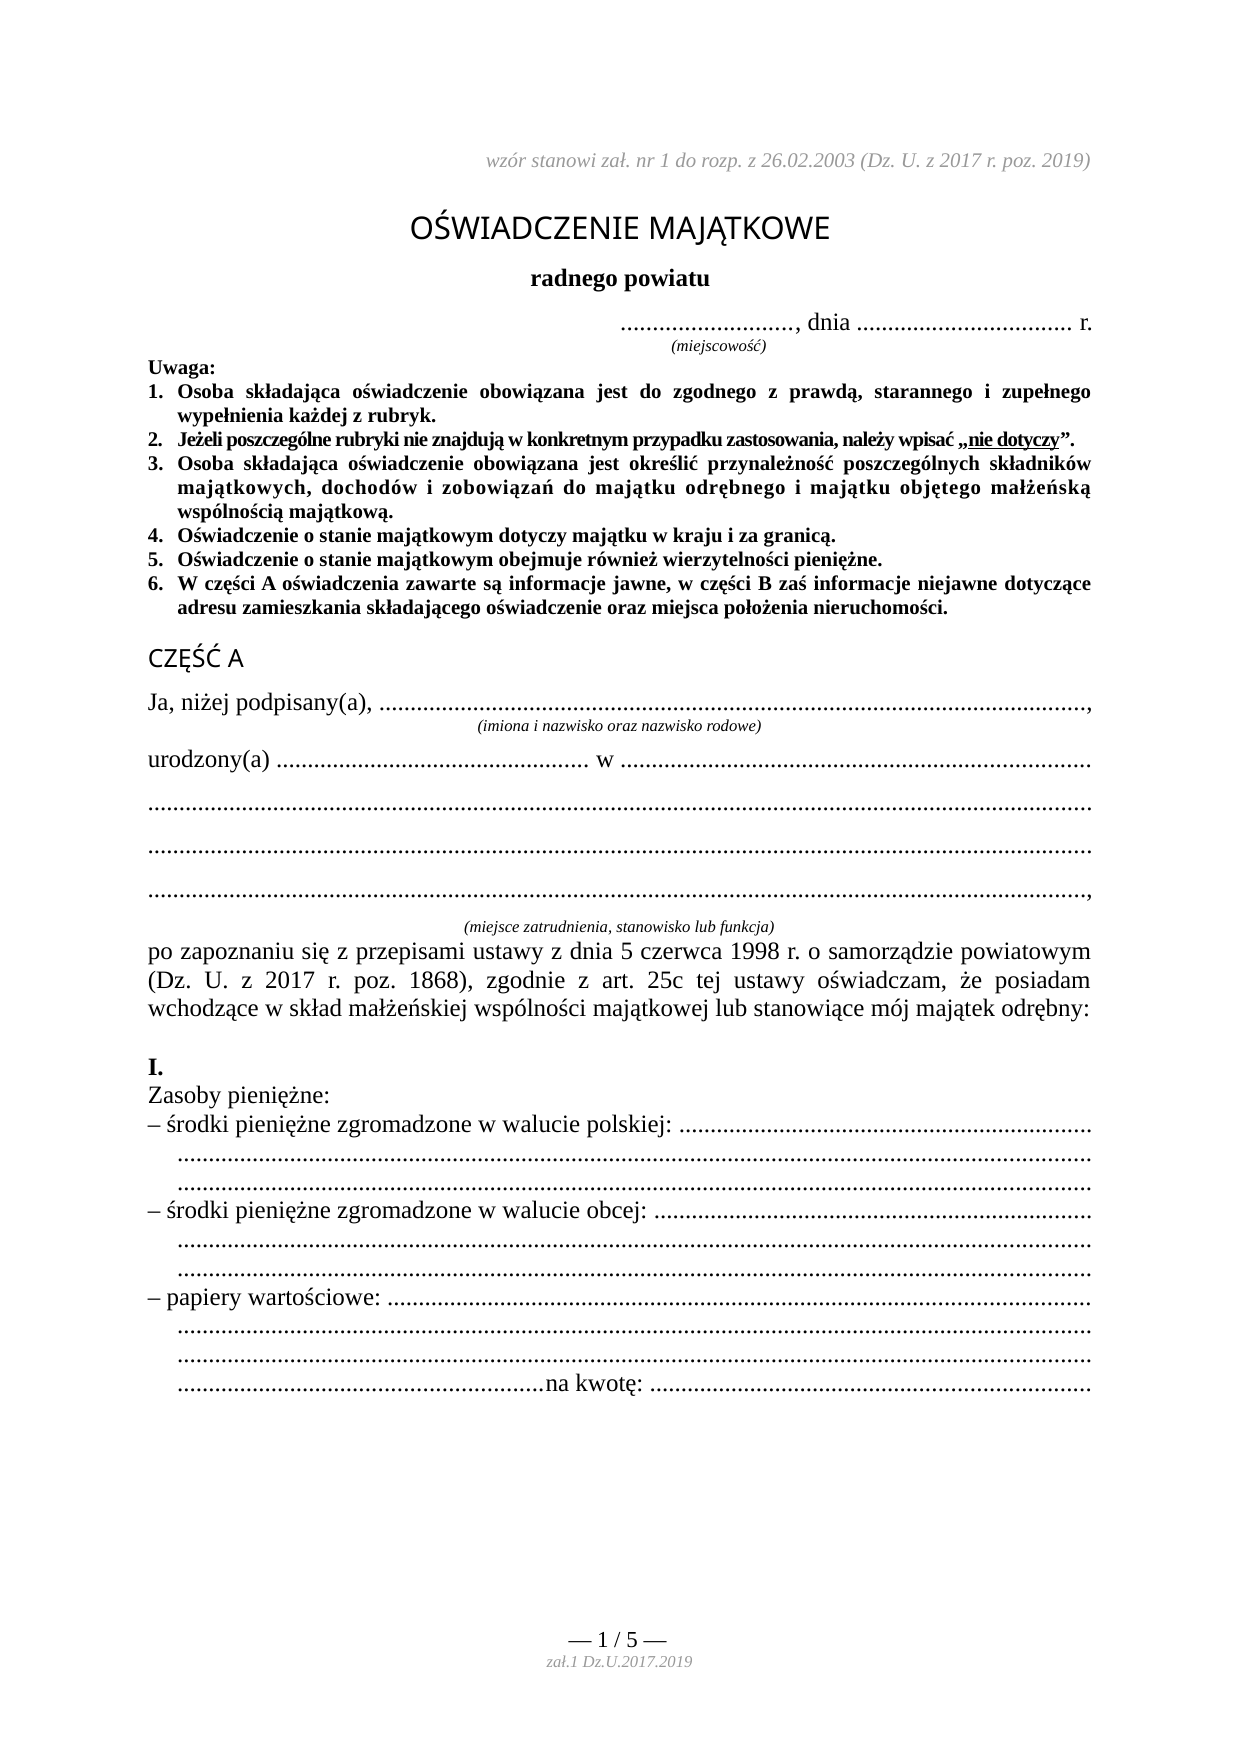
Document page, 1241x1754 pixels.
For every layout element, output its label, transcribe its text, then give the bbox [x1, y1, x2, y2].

text – środki pieniężne zgromadzone w walucie obcej: [148, 1195, 1093, 1224]
text – papiery wartościowe: [148, 1282, 1093, 1310]
text po zapoznaniu się z przepisami ustawy z dnia 5 czerwca 1998 r. o samorządzie powiatowym (Dz. U. z 2017 r. poz. 1868), zgodnie z art. 25c tej ustawy oświadczam, że posiadam wchodzące w skład małżeńskiej wspólności majątkowej lub stanowiące mój majątek odrębny: [148, 936, 1093, 1022]
text wzór stanowi zał. nr 1 do rozp. z 26.02.2003 (Dz. U. z 2017 r. poz. 2019) [148, 148, 1093, 172]
subtitle I. [148, 1052, 1093, 1080]
text , dnia r. [620, 307, 1093, 336]
subtitle OŚWIADCZENIE MAJĄTKOWE [148, 206, 1093, 248]
list Osoba składająca oświadczenie obowiązana jest określić przynależność poszczególnych składników majątkowych, dochodów i zobowiązań do majątku odrębnego i majątku objętego małżeńską wspólnością majątkową. [148, 451, 1093, 523]
text – środki pieniężne zgromadzone w walucie polskiej: [148, 1109, 1093, 1138]
subtitle CZĘŚĆ A [148, 640, 1093, 674]
text , [148, 874, 1093, 902]
text (miejsce zatrudnienia, stanowisko lub funkcja) [148, 917, 1093, 936]
text na kwotę: [177, 1368, 1093, 1397]
text Zasoby pieniężne: [148, 1080, 1093, 1109]
text (miejscowość) [148, 336, 768, 355]
text Ja, niżej podpisany(a), , [148, 687, 1093, 716]
list Jeżeli poszczególne rubryki nie znajdują w konkretnym przypadku zastosowania, należy wpisać „nie dotyczy”. [148, 427, 1093, 451]
list Osoba składająca oświadczenie obowiązana jest do zgodnego z prawdą, starannego i zupełnego wypełnienia każdej z rubryk. [148, 379, 1093, 427]
list W części A oświadczenia zawarte są informacje jawne, w części B zaś informacje niejawne dotyczące adresu zamieszkania składającego oświadczenie oraz miejsca położenia nieruchomości. [148, 571, 1093, 619]
text urodzony(a) w [148, 744, 1093, 773]
list Oświadczenie o stanie majątkowym dotyczy majątku w kraju i za granicą. [148, 523, 1093, 547]
text Uwaga: [148, 355, 1093, 379]
list Oświadczenie o stanie majątkowym obejmuje również wierzytelności pieniężne. [148, 547, 1093, 571]
text (imiona i nazwisko oraz nazwisko rodowe) [148, 716, 1093, 735]
text radnego powiatu [148, 263, 1093, 292]
